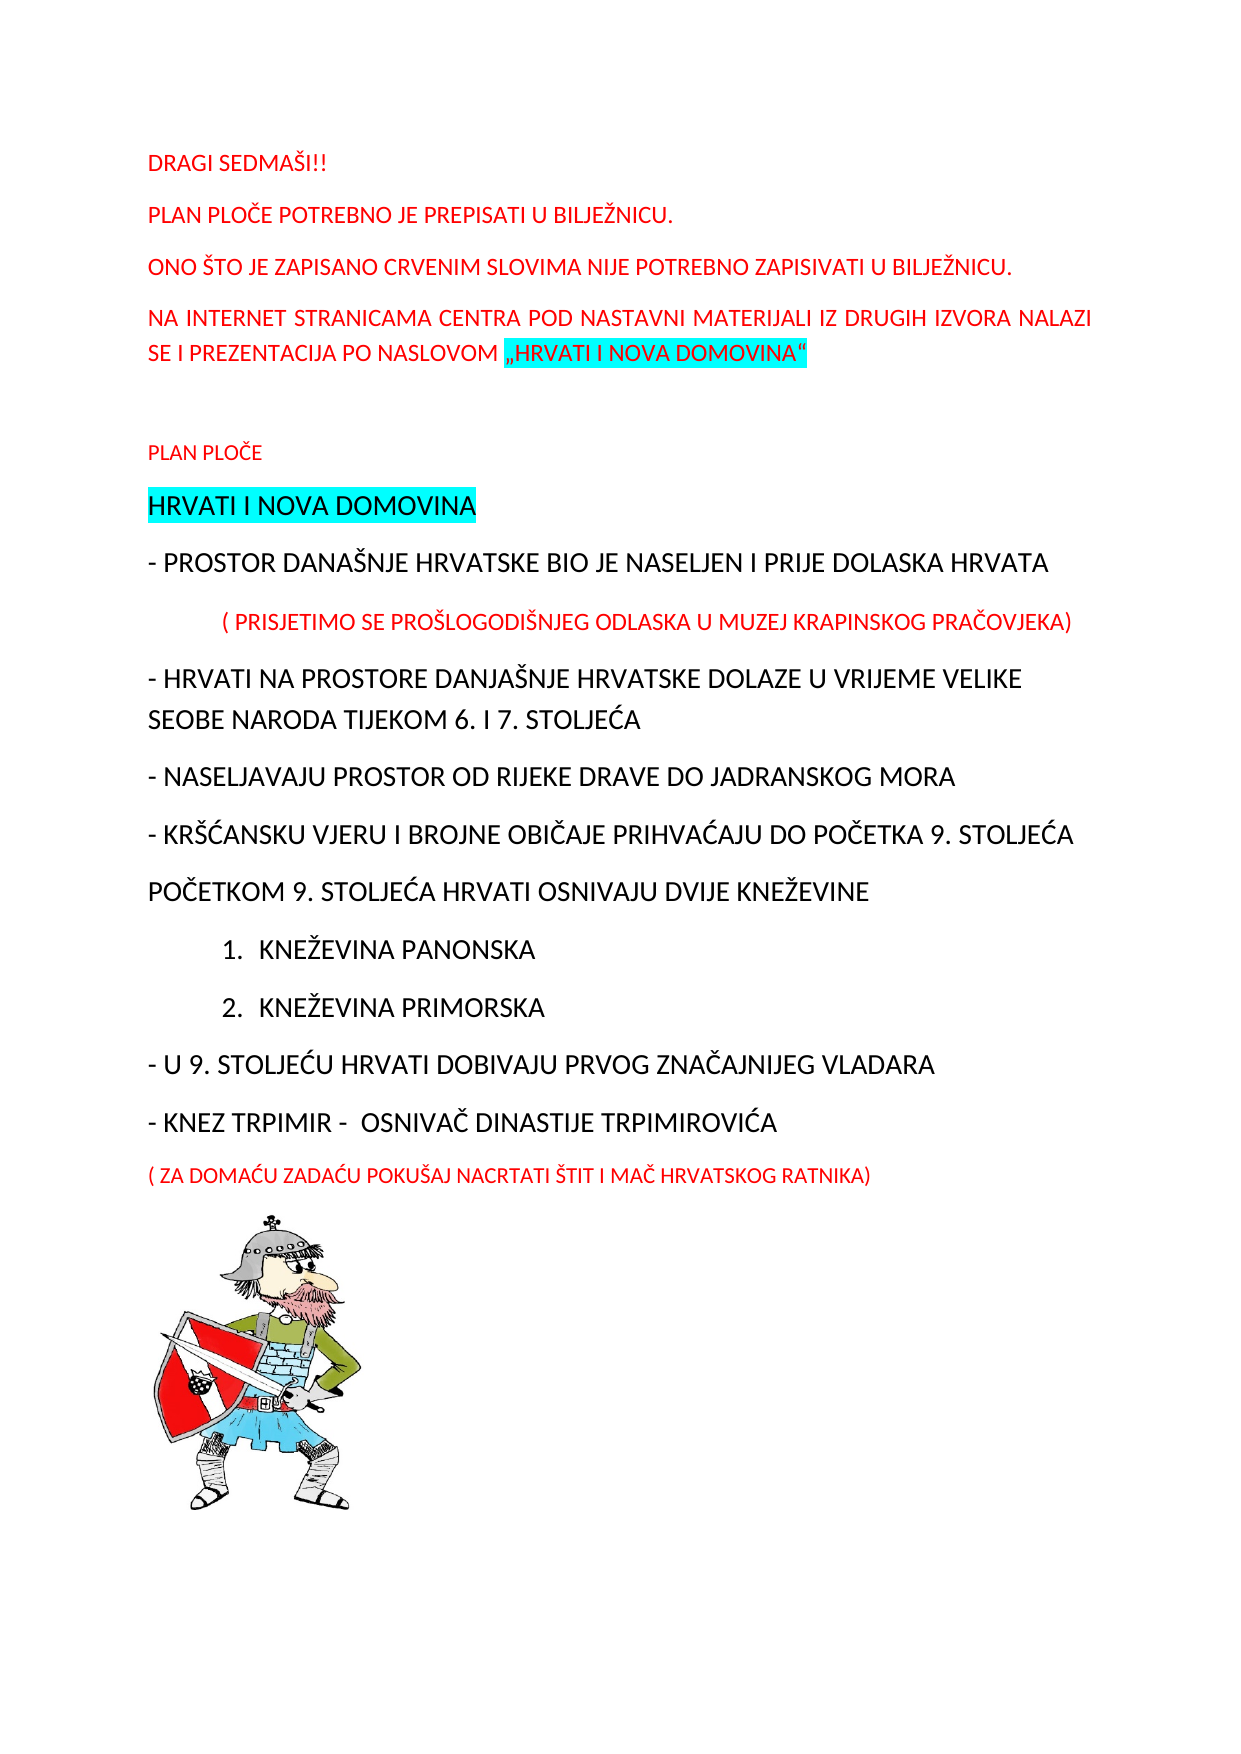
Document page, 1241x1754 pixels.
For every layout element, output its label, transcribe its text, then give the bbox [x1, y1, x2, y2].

text NA INTERNET STRANICAMA CENTRA POD NASTAVNI MATERIJALI IZ DRUGIH IZVORA NALAZI SE I PREZENTACIJA PO NASLOVOM „HRVATI I NOVA DOMOVINA“ [148, 303, 1093, 368]
text POČETKOM 9. STOLJEĆA HRVATI OSNIVAJU DVIJE KNEŽEVINE [148, 873, 1093, 909]
text - KNEZ TRPIMIR - OSNIVAČ DINASTIJE TRPIMIROVIĆA [148, 1104, 1093, 1139]
list KNEŽEVINA PRIMORSKA [221, 989, 1093, 1024]
text - NASELJAVAJU PROSTOR OD RIJEKE DRAVE DO JADRANSKOG MORA [148, 758, 1093, 794]
text ( PRISJETIMO SE PROŠLOGODIŠNJEG ODLASKA U MUZEJ KRAPINSKOG PRAČOVJEKA) [148, 602, 1093, 638]
text - HRVATI NA PROSTORE DANJAŠNJE HRVATSKE DOLAZE U VRIJEME VELIKE SEOBE NARODA TIJEKOM 6. I 7. STOLJEĆA [148, 660, 1093, 736]
text PLAN PLOČE [148, 438, 1093, 466]
text - PROSTOR DANAŠNJE HRVATSKE BIO JE NASELJEN I PRIJE DOLASKA HRVATA [148, 544, 1093, 580]
text HRVATI I NOVA DOMOVINA [148, 487, 1093, 523]
text ONO ŠTO JE ZAPISANO CRVENIM SLOVIMA NIJE POTREBNO ZAPISIVATI U BILJEŽNICU. [148, 251, 1093, 281]
list KNEŽEVINA PANONSKA [221, 931, 1093, 967]
text DRAGI SEDMAŠI!! [148, 148, 1093, 178]
text PLAN PLOČE POTREBNO JE PREPISATI U BILJEŽNICU. [148, 199, 1093, 230]
text - U 9. STOLJEĆU HRVATI DOBIVAJU PRVOG ZNAČAJNIJEG VLADARA [148, 1046, 1093, 1082]
text - KRŠĆANSKU VJERU I BROJNE OBIČAJE PRIHVAĆAJU DO POČETKA 9. STOLJEĆA [148, 816, 1093, 852]
text ( ZA DOMAĆU ZADAĆU POKUŠAJ NACRTATI ŠTIT I MAČ HRVATSKOG RATNIKA) [148, 1162, 1093, 1189]
